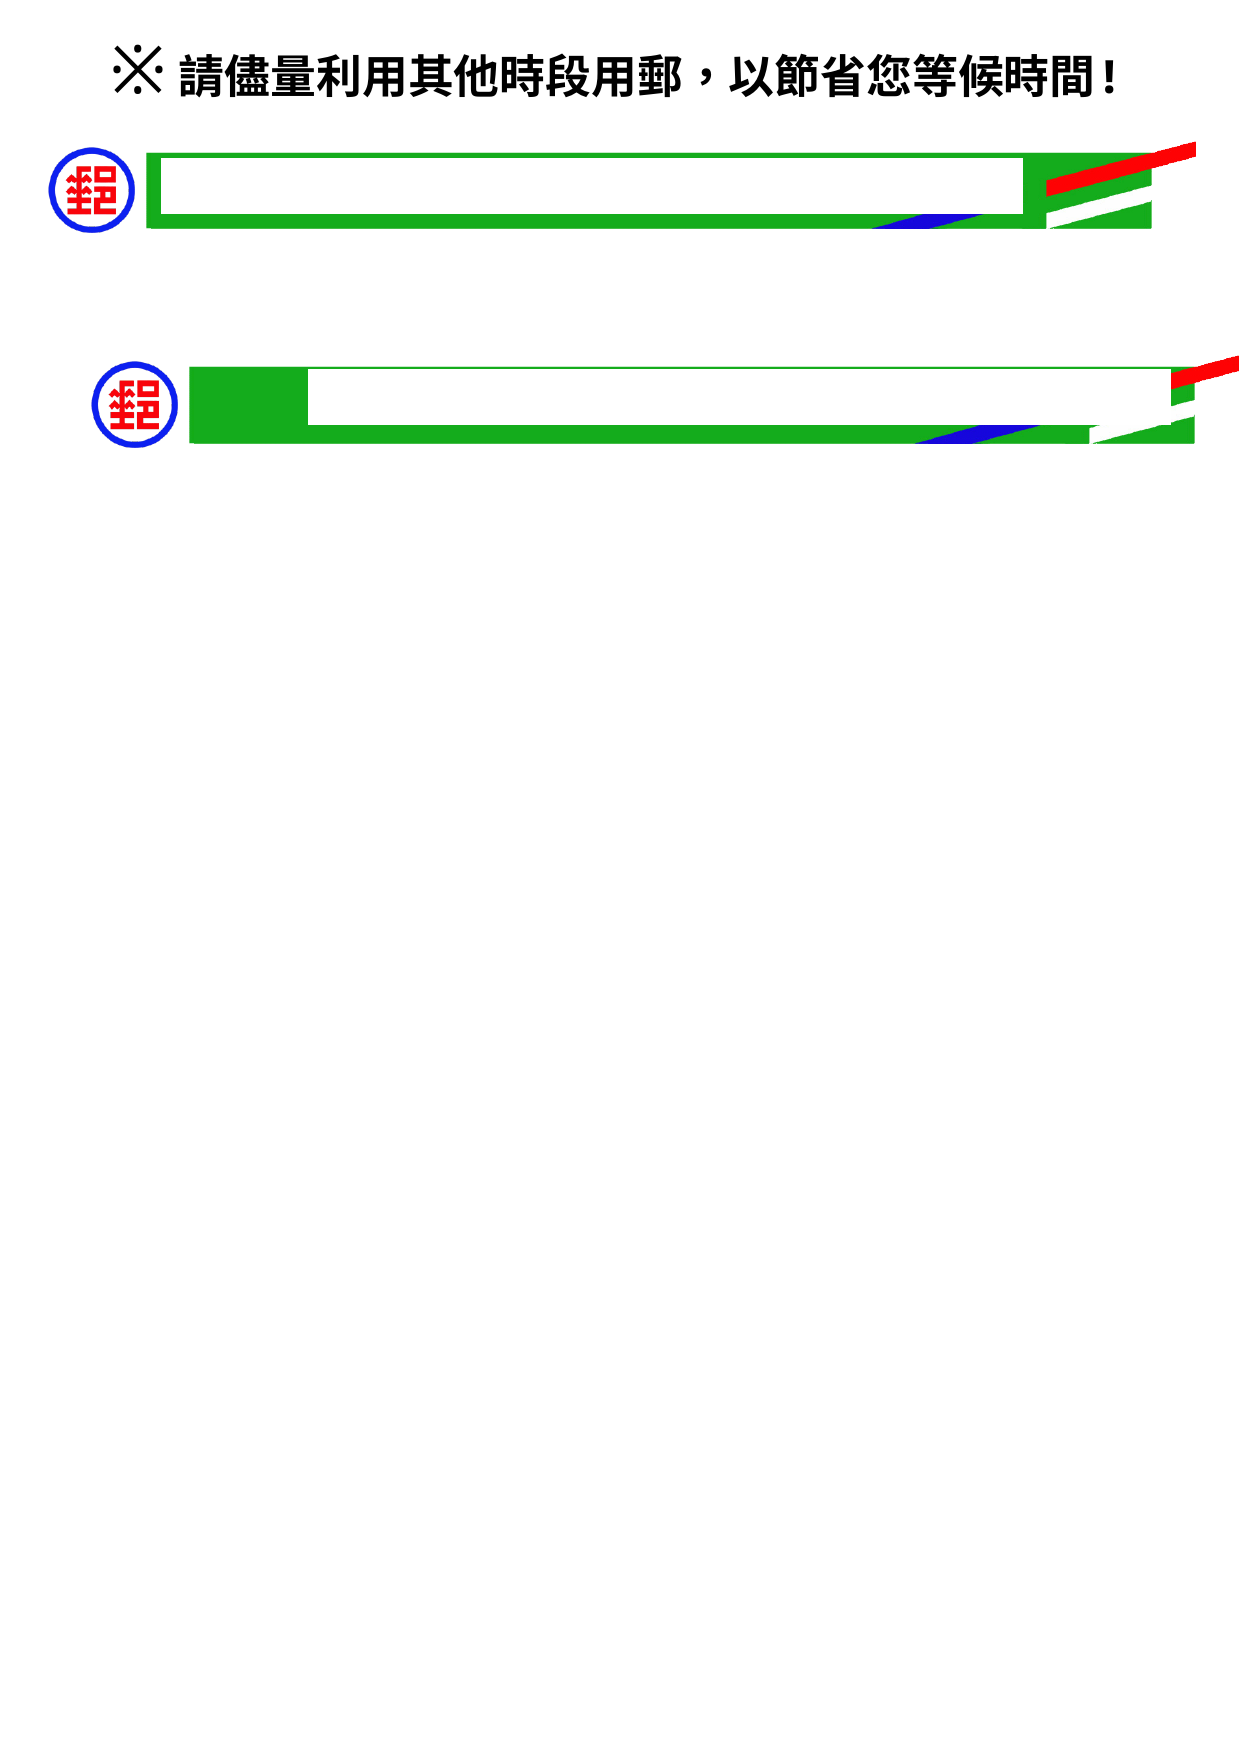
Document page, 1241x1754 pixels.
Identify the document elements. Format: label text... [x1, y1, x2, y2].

list [44, 22, 99, 113]
list 請儘量利用其他時段用郵，以節省您等候時間! [179, 22, 1177, 113]
text 石門郵局關心您 [323, 377, 1156, 418]
text 石門郵局關心您 [176, 166, 1008, 207]
